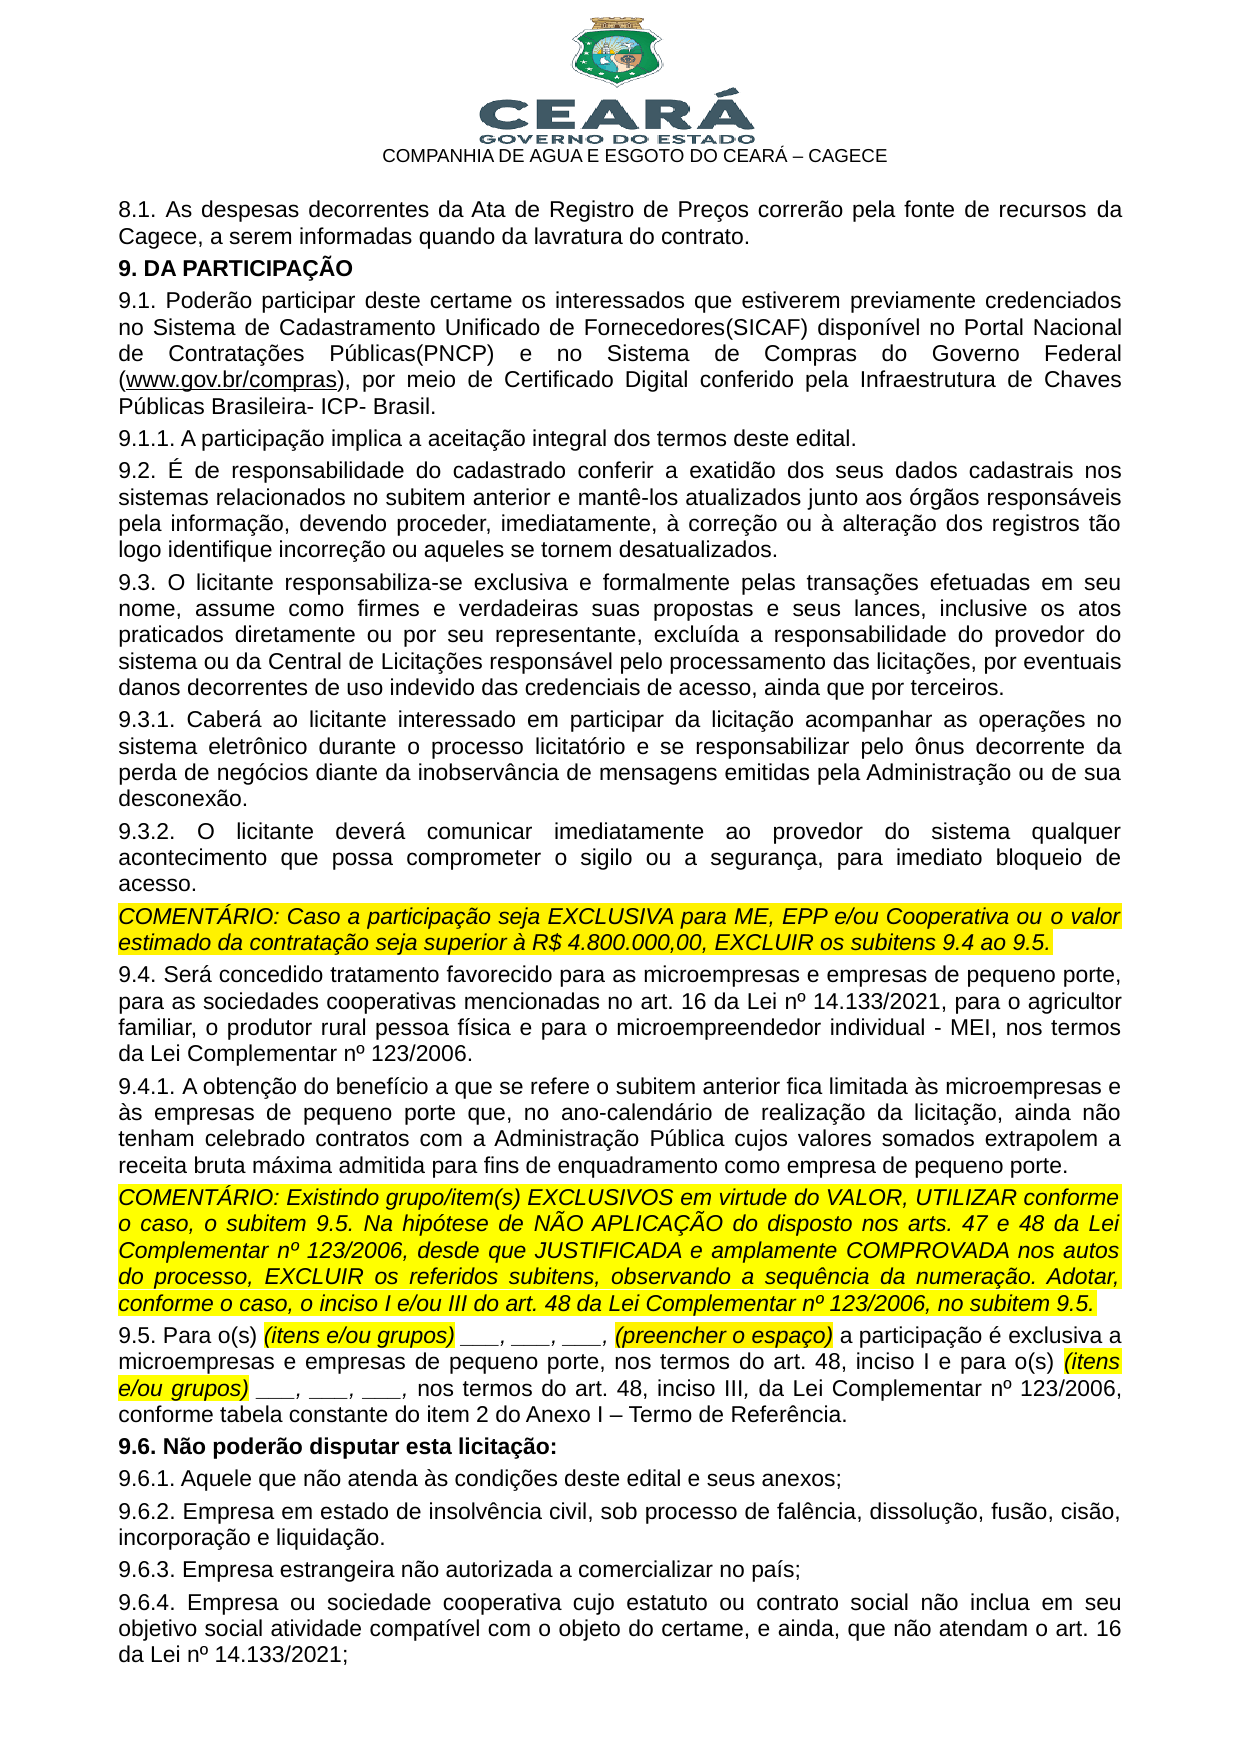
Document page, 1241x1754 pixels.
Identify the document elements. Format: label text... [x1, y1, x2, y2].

text 9.6. Não poderão disputar esta licitação: [118, 1433, 1122, 1459]
text 9.3.2. O licitante deverá comunicar imediatamente ao provedor do sistema qualquer acontecimento que possa comprometer o sigilo ou a segurança, para imediato bloqueio de acesso. [118, 818, 1122, 897]
text 9.6.2. Empresa em estado de insolvência civil, sob processo de falência, dissolução, fusão, cisão, incorporação e liquidação. [118, 1498, 1122, 1550]
text 9.1.1. A participação implica a aceitação integral dos termos deste edital. [118, 425, 1122, 451]
text 9.6.4. Empresa ou sociedade cooperativa cujo estatuto ou contrato social não inclua em seu objetivo social atividade compatível com o objeto do certame, e ainda, que não atendam o art. 16 da Lei nº 14.133/2021; [118, 1589, 1122, 1668]
text 9.2. É de responsabilidade do cadastrado conferir a exatidão dos seus dados cadastrais nos sistemas relacionados no subitem anterior e mantê-los atualizados junto aos órgãos responsáveis pela informação, devendo proceder, imediatamente, à correção ou à alteração dos registros tão logo identifique incorreção ou aqueles se tornem desatualizados. [118, 457, 1122, 563]
text 8.1. As despesas decorrentes da Ata de Registro de Preços correrão pela fonte de recursos da Cagece, a serem informadas quando da lavratura do contrato. [118, 196, 1122, 249]
text 9.5. Para o(s) (itens e/ou grupos) ___, ___, ___, (preencher o espaço) a participação é exclusiva a microempresas e empresas de pequeno porte, nos termos do art. 48, inciso I e para o(s) (itens e/ou grupos) ___, ___, ___, nos termos do art. 48, inciso III, da Lei Complementar nº 123/2006, conforme tabela constante do item 2 do Anexo I – Termo de Referência. [118, 1322, 1122, 1427]
text 9.1. Poderão participar deste certame os interessados que estiverem previamente credenciados no Sistema de Cadastramento Unificado de Fornecedores(SICAF) disponível no Portal Nacional de Contratações Públicas(PNCP) e no Sistema de Compras do Governo Federal (www.gov.br/compras), por meio de Certificado Digital conferido pela Infraestrutura de Chaves Públicas Brasileira- ICP- Brasil. [118, 287, 1122, 419]
text 9. DA PARTICIPAÇÃO [118, 255, 1122, 281]
text 9.4.1. A obtenção do benefício a que se refere o subitem anterior fica limitada às microempresas e às empresas de pequeno porte que, no ano-calendário de realização da licitação, ainda não tenham celebrado contratos com a Administração Pública cujos valores somados extrapolem a receita bruta máxima admitida para fins de enquadramento como empresa de pequeno porte. [118, 1073, 1122, 1178]
picture [453, 12, 782, 148]
text 9.6.3. Empresa estrangeira não autorizada a comercializar no país; [118, 1556, 1122, 1583]
text 9.3. O licitante responsabiliza-se exclusiva e formalmente pelas transações efetuadas em seu nome, assume como firmes e verdadeiras suas propostas e seus lances, inclusive os atos praticados diretamente ou por seu representante, excluída a responsabilidade do provedor do sistema ou da Central de Licitações responsável pelo processamento das licitações, por eventuais danos decorrentes de uso indevido das credenciais de acesso, ainda que por terceiros. [118, 569, 1122, 700]
text 9.6.1. Aquele que não atenda às condições deste edital e seus anexos; [118, 1465, 1122, 1492]
text 9.3.1. Caberá ao licitante interessado em participar da licitação acompanhar as operações no sistema eletrônico durante o processo licitatório e se responsabilizar pelo ônus decorrente da perda de negócios diante da inobservância de mensagens emitidas pela Administração ou de sua desconexão. [118, 706, 1122, 812]
text COMENTÁRIO: Existindo grupo/item(s) EXCLUSIVOS em virtude do VALOR, UTILIZAR conforme o caso, o subitem 9.5. Na hipótese de NÃO APLICAÇÃO do disposto nos arts. 47 e 48 da Lei Complementar nº 123/2006, desde que JUSTIFICADA e amplamente COMPROVADA nos autos do processo, EXCLUIR os referidos subitens, observando a sequência da numeração. Adotar, conforme o caso, o inciso I e/ou III do art. 48 da Lei Complementar nº 123/2006, no subitem 9.5. [118, 1184, 1122, 1316]
text 9.4. Será concedido tratamento favorecido para as microempresas e empresas de pequeno porte, para as sociedades cooperativas mencionadas no art. 16 da Lei nº 14.133/2021, para o agricultor familiar, o produtor rural pessoa física e para o microempreendedor individual - MEI, nos termos da Lei Complementar nº 123/2006. [118, 961, 1122, 1067]
text COMENTÁRIO: Caso a participação seja EXCLUSIVA para ME, EPP e/ou Cooperativa ou o valor estimado da contratação seja superior à R$ 4.800.000,00, EXCLUIR os subitens 9.4 ao 9.5. [118, 903, 1122, 955]
